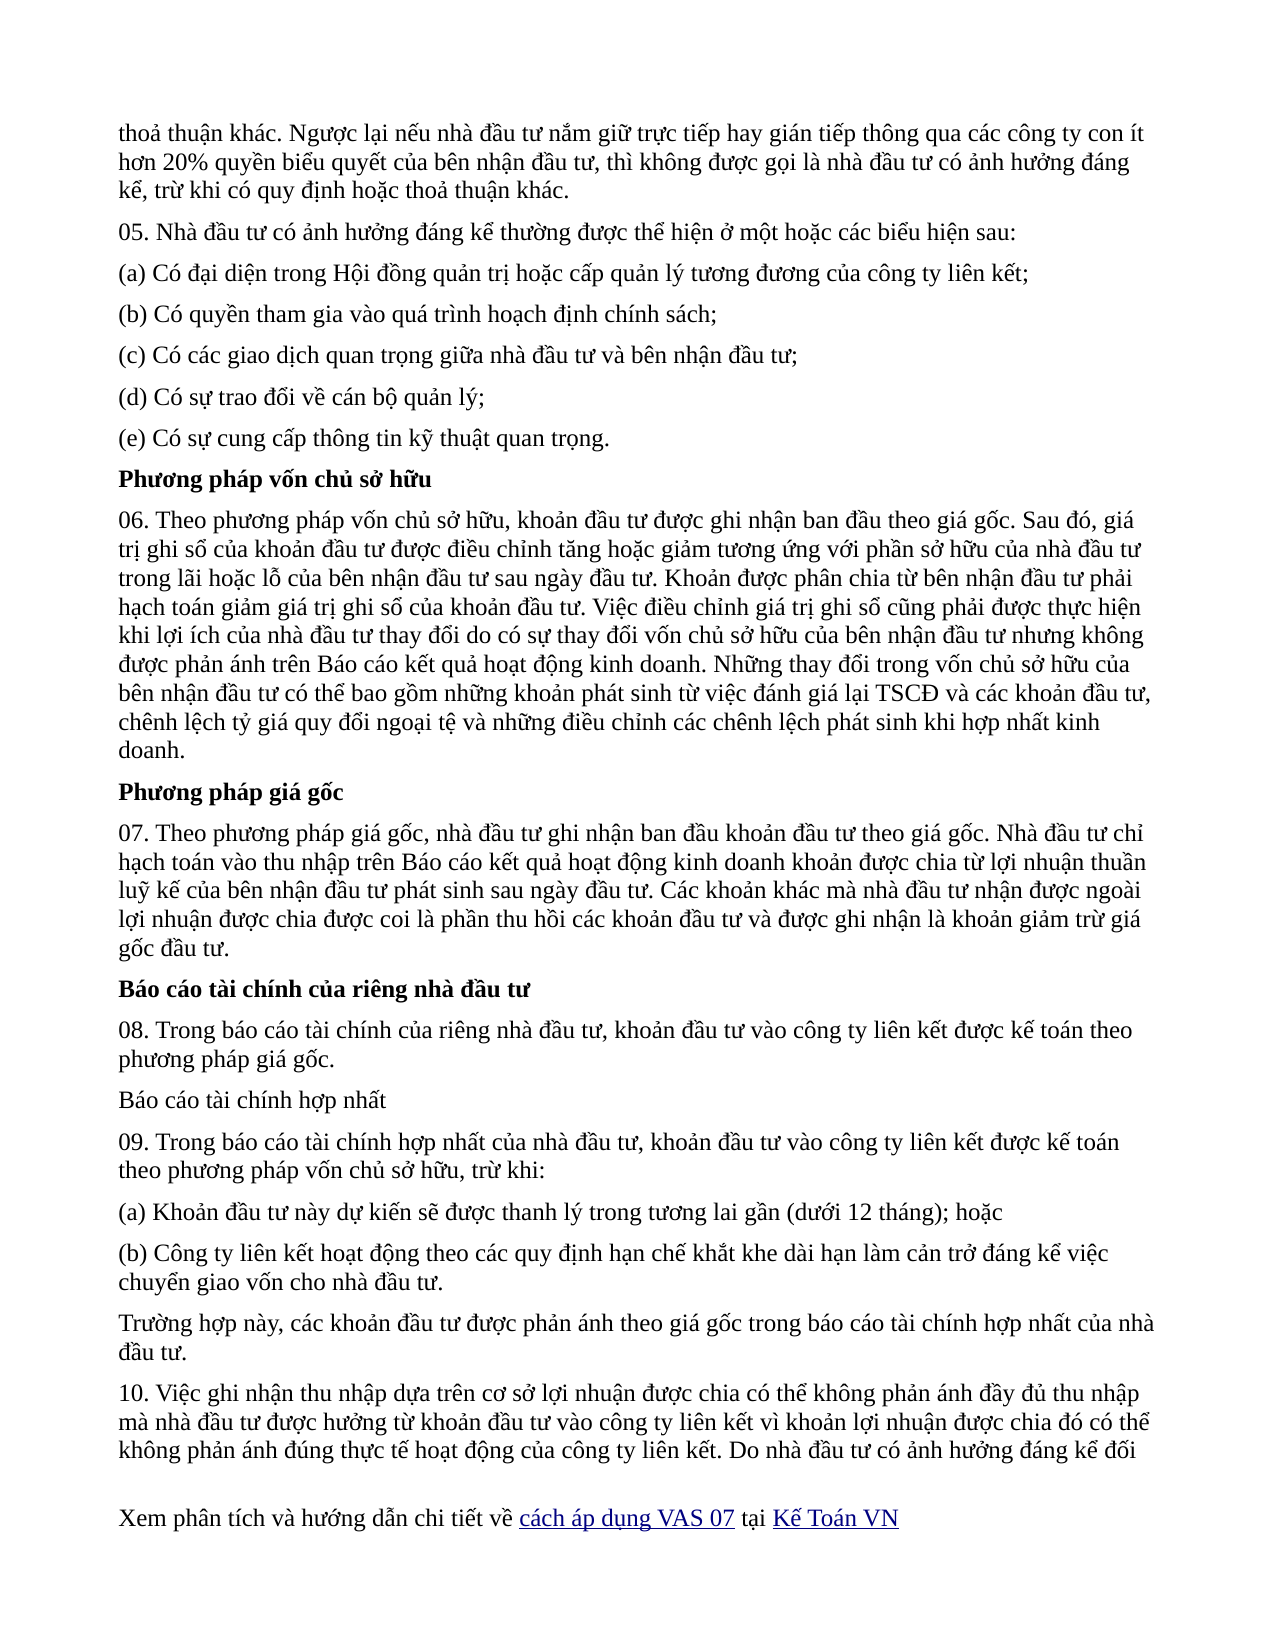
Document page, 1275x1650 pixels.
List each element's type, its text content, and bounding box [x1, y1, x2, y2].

text 10. Việc ghi nhận thu nhập dựa trên cơ sở lợi nhuận được chia có thể không phản ánh đầy đủ thu nhập mà nhà đầu tư được hưởng từ khoản đầu tư vào công ty liên kết vì khoản lợi nhuận được chia đó có thể không phản ánh đúng thực tế hoạt động của công ty liên kết. Do nhà đầu tư có ảnh hưởng đáng kể đối [118, 1378, 1157, 1464]
text (a) Có đại diện trong Hội đồng quản trị hoặc cấp quản lý tương đương của công ty liên kết; [118, 258, 1157, 287]
text Phương pháp vốn chủ sở hữu [118, 464, 1157, 493]
text thoả thuận khác. Ngược lại nếu nhà đầu tư nắm giữ trực tiếp hay gián tiếp thông qua các công ty con ít hơn 20% quyền biểu quyết của bên nhận đầu tư, thì không được gọi là nhà đầu tư có ảnh hưởng đáng kể, trừ khi có quy định hoặc thoả thuận khác. [118, 118, 1157, 204]
text (e) Có sự cung cấp thông tin kỹ thuật quan trọng. [118, 423, 1157, 452]
text Báo cáo tài chính của riêng nhà đầu tư [118, 974, 1157, 1003]
text (b) Công ty liên kết hoạt động theo các quy định hạn chế khắt khe dài hạn làm cản trở đáng kể việc chuyển giao vốn cho nhà đầu tư. [118, 1238, 1157, 1296]
text 05. Nhà đầu tư có ảnh hưởng đáng kể thường được thể hiện ở một hoặc các biểu hiện sau: [118, 217, 1157, 246]
text Phương pháp giá gốc [118, 777, 1157, 806]
text Trường hợp này, các khoản đầu tư được phản ánh theo giá gốc trong báo cáo tài chính hợp nhất của nhà đầu tư. [118, 1308, 1157, 1366]
text 08. Trong báo cáo tài chính của riêng nhà đầu tư, khoản đầu tư vào công ty liên kết được kế toán theo phương pháp giá gốc. [118, 1016, 1157, 1073]
text (c) Có các giao dịch quan trọng giữa nhà đầu tư và bên nhận đầu tư; [118, 341, 1157, 369]
text (d) Có sự trao đổi về cán bộ quản lý; [118, 382, 1157, 411]
text Báo cáo tài chính hợp nhất [118, 1086, 1157, 1114]
text (a) Khoản đầu tư này dự kiến sẽ được thanh lý trong tương lai gần (dưới 12 tháng); hoặc [118, 1197, 1157, 1226]
text 06. Theo phương pháp vốn chủ sở hữu, khoản đầu tư được ghi nhận ban đầu theo giá gốc. Sau đó, giá trị ghi sổ của khoản đầu tư được điều chỉnh tăng hoặc giảm tương ứng với phần sở hữu của nhà đầu tư trong lãi hoặc lỗ của bên nhận đầu tư sau ngày đầu tư. Khoản được phân chia từ bên nhận đầu tư phải hạch toán giảm giá trị ghi sổ của khoản đầu tư. Việc điều chỉnh giá trị ghi sổ cũng phải được thực hiện khi lợi ích của nhà đầu tư thay đổi do có sự thay đổi vốn chủ sở hữu của bên nhận đầu tư nhưng không được phản ánh trên Báo cáo kết quả hoạt động kinh doanh. Những thay đổi trong vốn chủ sở hữu của bên nhận đầu tư có thể bao gồm những khoản phát sinh từ việc đánh giá lại TSCĐ và các khoản đầu tư, chênh lệch tỷ giá quy đổi ngoại tệ và những điều chỉnh các chênh lệch phát sinh khi hợp nhất kinh doanh. [118, 506, 1157, 764]
text (b) Có quyền tham gia vào quá trình hoạch định chính sách; [118, 299, 1157, 328]
text 07. Theo phương pháp giá gốc, nhà đầu tư ghi nhận ban đầu khoản đầu tư theo giá gốc. Nhà đầu tư chỉ hạch toán vào thu nhập trên Báo cáo kết quả hoạt động kinh doanh khoản được chia từ lợi nhuận thuần luỹ kế của bên nhận đầu tư phát sinh sau ngày đầu tư. Các khoản khác mà nhà đầu tư nhận được ngoài lợi nhuận được chia được coi là phần thu hồi các khoản đầu tư và được ghi nhận là khoản giảm trừ giá gốc đầu tư. [118, 818, 1157, 962]
text 09. Trong báo cáo tài chính hợp nhất của nhà đầu tư, khoản đầu tư vào công ty liên kết được kế toán theo phương pháp vốn chủ sở hữu, trừ khi: [118, 1127, 1157, 1184]
